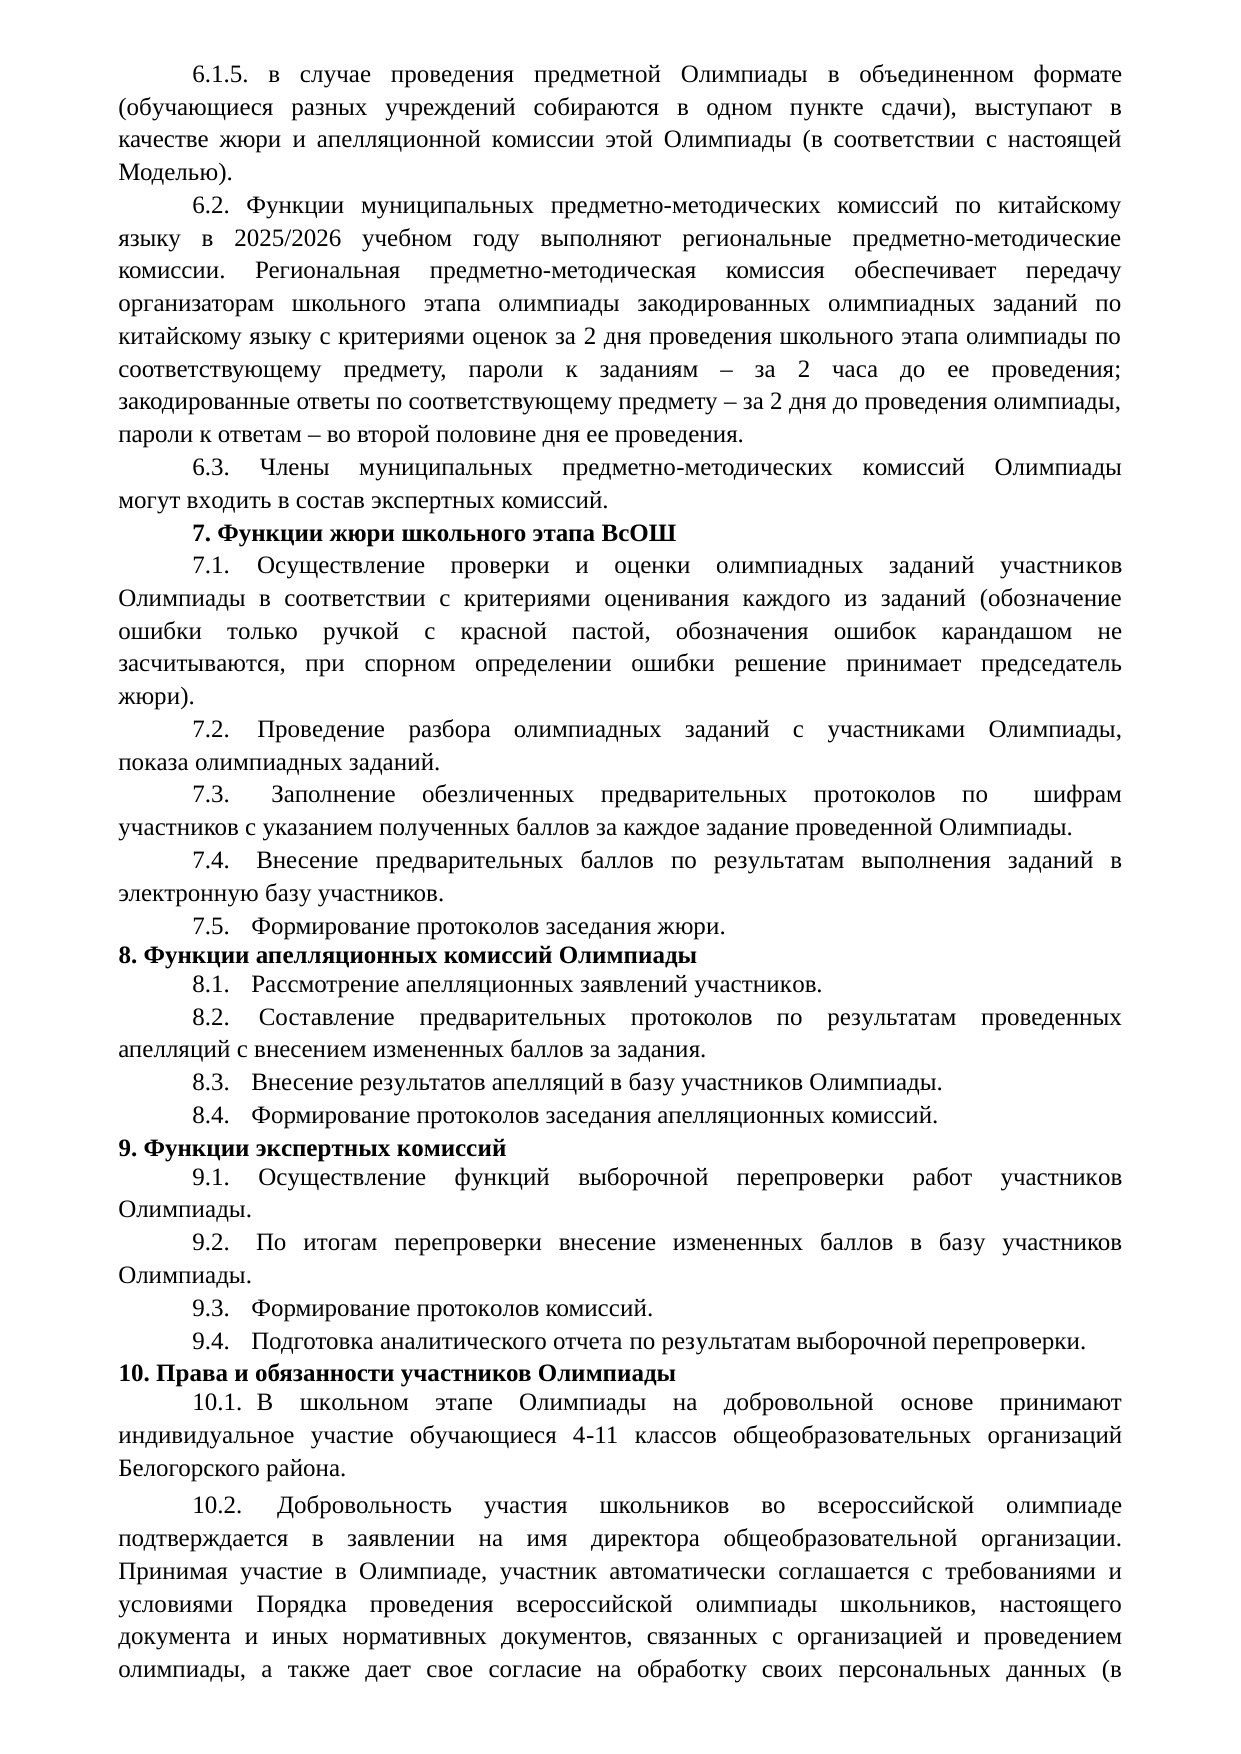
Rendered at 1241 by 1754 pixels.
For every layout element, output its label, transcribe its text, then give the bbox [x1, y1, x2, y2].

text 10. Права и обязанности участников Олимпиады [118, 1358, 1124, 1387]
text 8. Функции апелляционных комиссий Олимпиады [118, 940, 1124, 969]
text 8.2. Составление предварительных протоколов по результатам проведенных апелляций с внесением измененных баллов за задания. [118, 1002, 1122, 1063]
text 9.2. По итогам перепроверки внесение измененных баллов в базу участников Олимпиады. [118, 1227, 1122, 1289]
text 8.1. Рассмотрение апелляционных заявлений участников. [118, 969, 1122, 997]
text 10.1. В школьном этапе Олимпиады на добровольной основе принимают индивидуальное участие обучающиеся 4-11 классов общеобразовательных организаций Белогорского района. [118, 1387, 1122, 1482]
text 7.4. Внесение предварительных баллов по результатам выполнения заданий в электронную базу участников. [118, 845, 1122, 907]
text 9. Функции экспертных комиссий [118, 1133, 1124, 1162]
text 6.2. Функции муниципальных предметно-методических комиссий по китайскому языку в 2025/2026 учебном году выполняют региональные предметно-методические комиссии. Региональная предметно-методическая комиссия обеспечивает передачу организаторам школьного этапа олимпиады закодированных олимпиадных заданий по китайскому языку с критериями оценок за 2 дня проведения школьного этапа олимпиады по соответствующему предмету, пароли к заданиям – за 2 часа до ее проведения; закодированные ответы по соответствующему предмету – за 2 дня до проведения олимпиады, пароли к ответам – во второй половине дня ее проведения. [118, 190, 1122, 448]
text 8.4. Формирование протоколов заседания апелляционных комиссий. [118, 1100, 1122, 1129]
text 7.1. Осуществление проверки и оценки олимпиадных заданий участников Олимпиады в соответствии с критериями оценивания каждого из заданий (обозначение ошибки только ручкой с красной пастой, обозначения ошибок карандашом не засчитываются, при спорном определении ошибки решение принимает председатель жюри). [118, 550, 1122, 710]
text 8.3. Внесение результатов апелляций в базу участников Олимпиады. [118, 1067, 1122, 1096]
text 7.2. Проведение разбора олимпиадных заданий с участниками Олимпиады, показа олимпиадных заданий. [118, 714, 1122, 775]
text 9.3. Формирование протоколов комиссий. [118, 1293, 1122, 1322]
text 7.3. Заполнение обезличенных предварительных протоколов по шифрам участников с указанием полученных баллов за каждое задание проведенной Олимпиады. [118, 779, 1122, 841]
text 7. Функции жюри школьного этапа ВсОШ [118, 518, 1122, 546]
text 9.4. Подготовка аналитического отчета по результатам выборочной перепроверки. [118, 1326, 1122, 1354]
text 7.5. Формирование протоколов заседания жюри. [118, 911, 1122, 940]
text 10.2. Добровольность участия школьников во всероссийской олимпиаде подтверждается в заявлении на имя директора общеобразовательной организации. Принимая участие в Олимпиаде, участник автоматически соглашается с требованиями и условиями Порядка проведения всероссийской олимпиады школьников, настоящего документа и иных нормативных документов, связанных с организацией и проведением олимпиады, а также дает свое согласие на обработку своих персональных данных (в [118, 1491, 1122, 1683]
text 6.3. Члены муниципальных предметно-методических комиссий Олимпиады могут входить в состав экспертных комиссий. [118, 452, 1122, 513]
text 9.1. Осуществление функций выборочной перепроверки работ участников Олимпиады. [118, 1162, 1122, 1223]
text 6.1.5. в случае проведения предметной Олимпиады в объединенном формате (обучающиеся разных учреждений собираются в одном пункте сдачи), выступают в качестве жюри и апелляционной комиссии этой Олимпиады (в соответствии с настоящей Моделью). [118, 59, 1122, 186]
